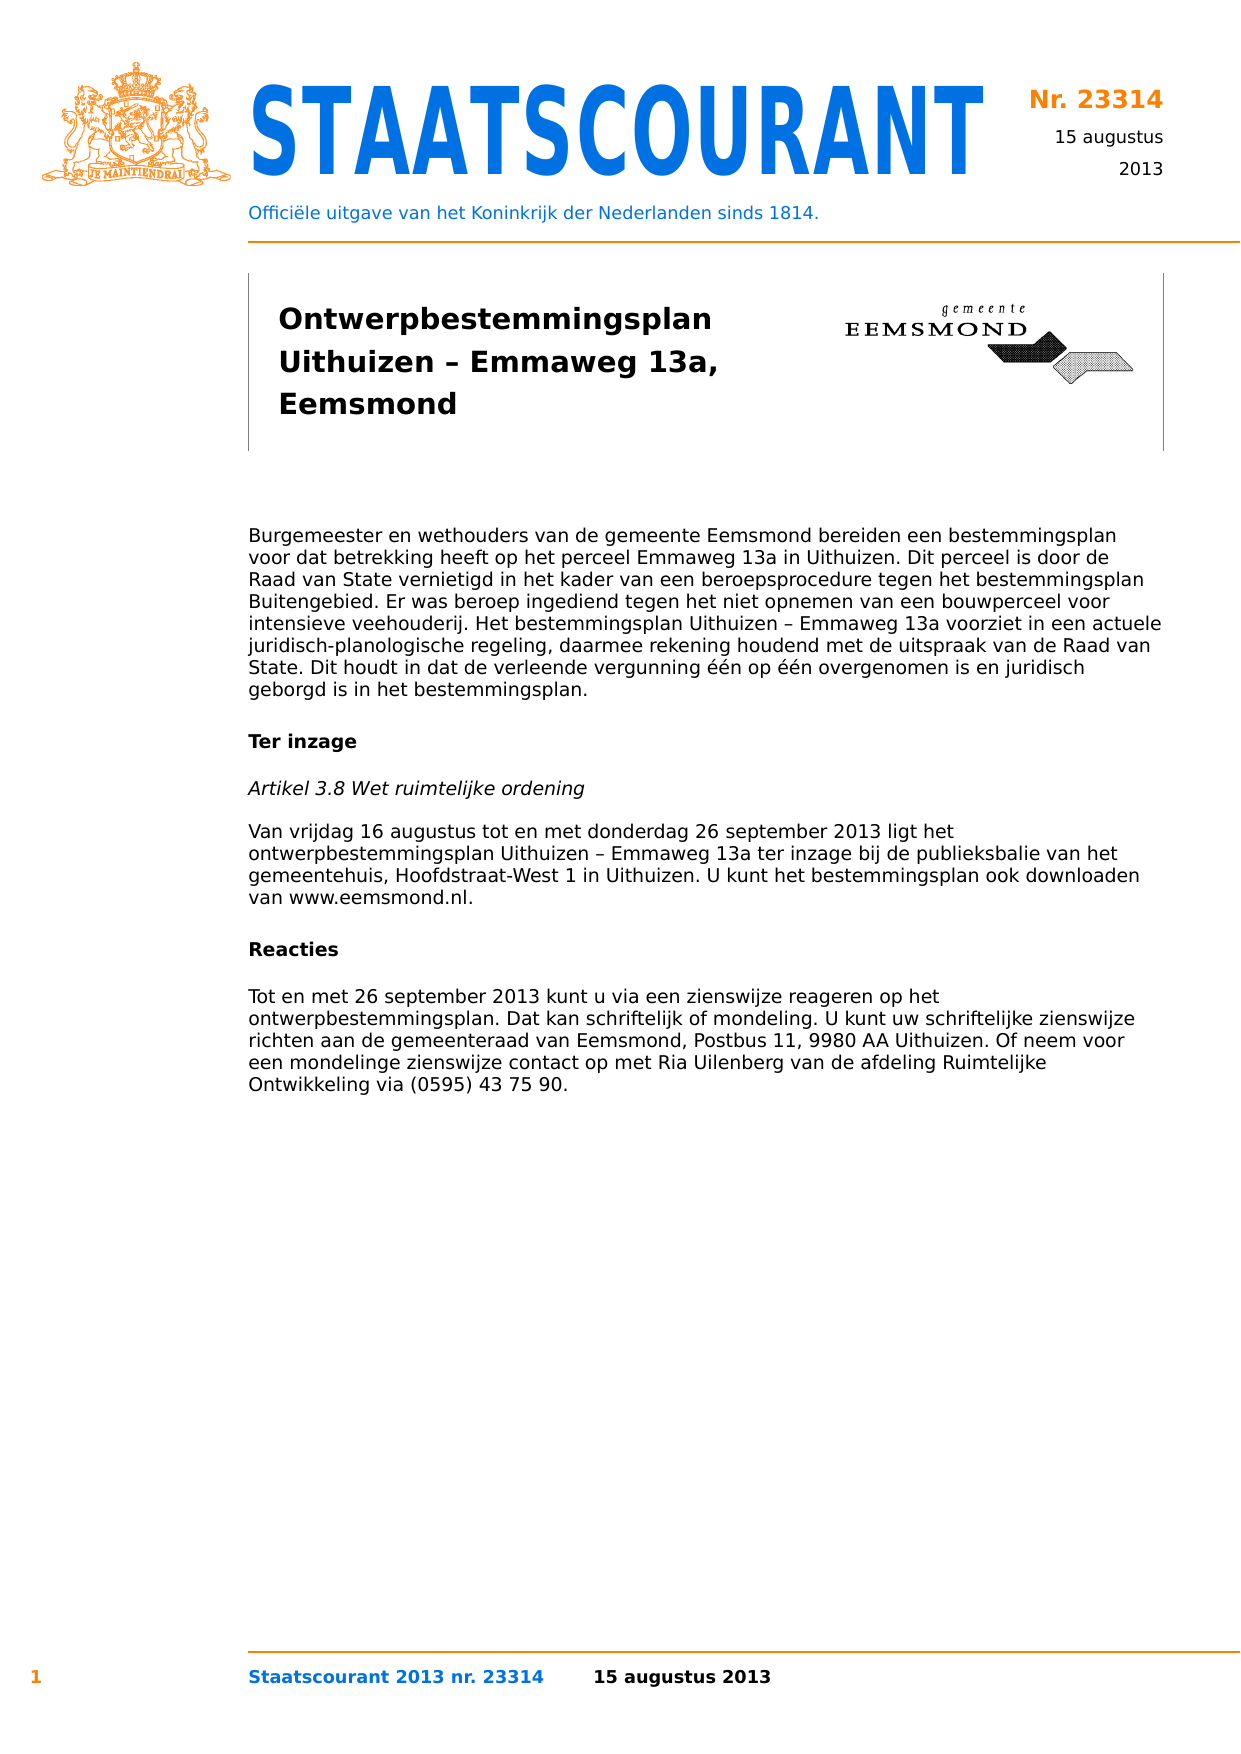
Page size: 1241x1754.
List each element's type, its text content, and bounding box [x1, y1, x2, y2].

text Burgemeester en wethouders van de gemeente Eemsmond bereiden een bestemmingsplan voor dat betrekking heeft op het perceel Emmaweg 13a in Uithuizen. Dit perceel is door de Raad van State vernietigd in het kader van een beroepsprocedure tegen het bestemmingsplan Buitengebied. Er was beroep ingediend tegen het niet opnemen van een bouwperceel voor intensieve veehouderij. Het bestemmingsplan Uithuizen – Emmaweg 13a voorziet in een actuele juridisch-planologische regeling, daarmee rekening houdend met de uitspraak van de Raad van State. Dit houdt in dat de verleende vergunning één op één overgenomen is en juridisch geborgd is in het bestemmingsplan. [248, 525, 1163, 701]
table_cell Officiële uitgave van het Koninkrijk der Nederlanden sinds 1814. [248, 203, 1240, 241]
table_cell 2013 [998, 153, 1240, 203]
text Artikel 3.8 Wet ruimtelijke ordening [248, 777, 1163, 799]
picture [844, 302, 1134, 386]
subtitle Ontwerpbestemmingsplan Uithuizen – Emmaweg 13a, Eemsmond [249, 273, 1163, 451]
table_header Nr. 23314 [998, 62, 1240, 121]
table_header [25, 62, 248, 241]
picture [41, 62, 231, 186]
subtitle Ter inzage [248, 731, 1163, 752]
table_header STAATSCOURANT [248, 62, 998, 203]
subtitle Reacties [248, 939, 1163, 961]
table_cell 15 augustus [998, 121, 1240, 153]
text Tot en met 26 september 2013 kunt u via een zienswijze reageren op het ontwerpbestemmingsplan. Dat kan schriftelijk of mondeling. U kunt uw schriftelijke zienswijze richten aan de gemeenteraad van Eemsmond, Postbus 11, 9980 AA Uithuizen. Of neem voor een mondelinge zienswijze contact op met Ria Uilenberg van de afdeling Ruimtelijke Ontwikkeling via (0595) 43 75 90. [248, 986, 1163, 1096]
text Van vrijdag 16 augustus tot en met donderdag 26 september 2013 ligt het ontwerpbestemmingsplan Uithuizen – Emmaweg 13a ter inzage bij de publieksbalie van het gemeentehuis, Hoofdstraat-West 1 in Uithuizen. U kunt het bestemmingsplan ook downloaden van www.eemsmond.nl. [248, 821, 1163, 909]
